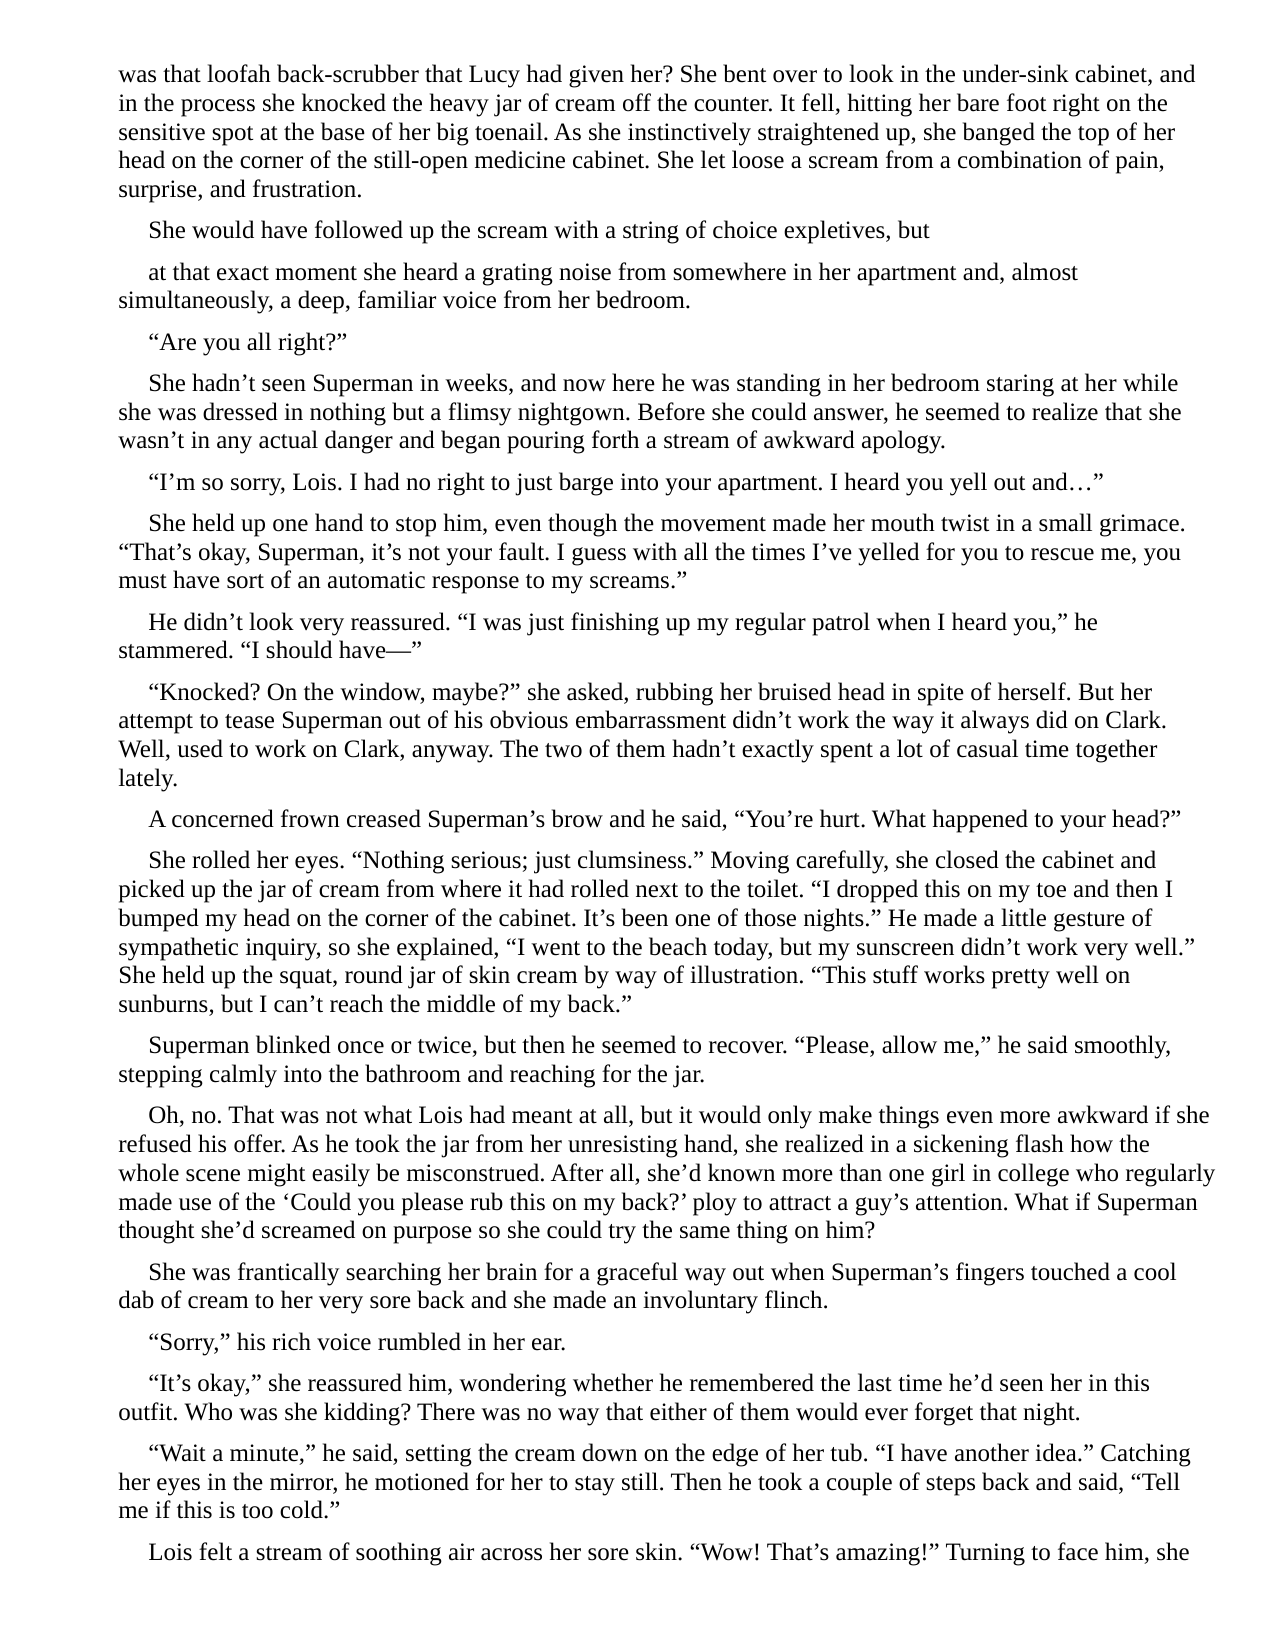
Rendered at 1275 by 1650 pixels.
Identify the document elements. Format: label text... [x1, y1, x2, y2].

text She hadn’t seen Superman in weeks, and now here he was standing in her bedroom staring at her while she was dressed in nothing but a flimsy nightgown. Before she could answer, he seemed to realize that she wasn’t in any actual danger and began pouring forth a stream of awkward apology. [118, 368, 1216, 454]
text “Sorry,” his rich voice rumbled in her ear. [118, 1327, 1216, 1355]
text She was frantically searching her brain for a graceful way out when Superman’s fingers touched a cool dab of cream to her very sore back and she made an involuntary flinch. [118, 1257, 1216, 1314]
text was that loofah back-scrubber that Lucy had given her? She bent over to look in the under-sink cabinet, and in the process she knocked the heavy jar of cream off the counter. It fell, hitting her bare foot right on the sensitive spot at the base of her big toenail. As she instinctively straightened up, she banged the top of her head on the corner of the still-open medicine cabinet. She let loose a scream from a combination of pain, surprise, and frustration. [118, 59, 1216, 203]
text “I’m so sorry, Lois. I had no right to just barge into your apartment. I heard you yell out and…” [118, 467, 1216, 495]
text She held up one hand to stop him, even though the movement made her mouth twist in a small grimace. “That’s okay, Superman, it’s not your fault. I guess with all the times I’ve yelled for you to rescue me, you must have sort of an automatic response to my screams.” [118, 508, 1216, 594]
text Oh, no. That was not what Lois had meant at all, but it would only make things even more awkward if she refused his offer. As he took the jar from her unresisting hand, she realized in a sickening flash how the whole scene might easily be misconstrued. After all, she’d known more than one girl in college who regularly made use of the ‘Could you please rub this on my back?’ ploy to attract a guy’s attention. What if Superman thought she’d screamed on purpose so she could try the same thing on him? [118, 1100, 1216, 1244]
text She rolled her eyes. “Nothing serious; just clumsiness.” Moving carefully, she closed the cabinet and picked up the jar of cream from where it had rolled next to the toilet. “I dropped this on my toe and then I bumped my head on the corner of the cabinet. It’s been one of those nights.” He made a little gesture of sympathetic inquiry, so she explained, “I went to the beach today, but my sunscreen didn’t work very well.” She held up the squat, round jar of skin cream by way of illustration. “This stuff works pretty well on sunburns, but I can’t reach the middle of my back.” [118, 845, 1216, 1018]
text He didn’t look very reassured. “I was just finishing up my regular patrol when I heard you,” he stammered. “I should have—” [118, 607, 1216, 664]
text A concerned frown creased Superman’s brow and he said, “You’re hurt. What happened to your head?” [118, 804, 1216, 833]
text “It’s okay,” she reassured him, wondering whether he remembered the last time he’d seen her in this outfit. Who was she kidding? There was no way that either of them would ever forget that night. [118, 1368, 1216, 1425]
text “Wait a minute,” he said, setting the cream down on the edge of her tub. “I have another idea.” Catching her eyes in the mirror, he motioned for her to stay still. Then he took a couple of steps back and said, “Tell me if this is too cold.” [118, 1438, 1216, 1524]
text at that exact moment she heard a grating noise from somewhere in her apartment and, almost simultaneously, a deep, familiar voice from her bedroom. [118, 257, 1216, 314]
text “Are you all right?” [118, 327, 1216, 355]
text Superman blinked once or twice, but then he seemed to recover. “Please, allow me,” he said smoothly, stepping calmly into the bathroom and reaching for the jar. [118, 1030, 1216, 1088]
text She would have followed up the scream with a string of choice expletives, but [118, 215, 1216, 244]
text Lois felt a stream of soothing air across her sore skin. “Wow! That’s amazing!” Turning to face him, she [118, 1537, 1216, 1565]
text “Knocked? On the window, maybe?” she asked, rubbing her bruised head in spite of herself. But her attempt to tease Superman out of his obvious embarrassment didn’t work the way it always did on Clark. Well, used to work on Clark, anyway. The two of them hadn’t exactly spent a lot of casual time together lately. [118, 677, 1216, 792]
